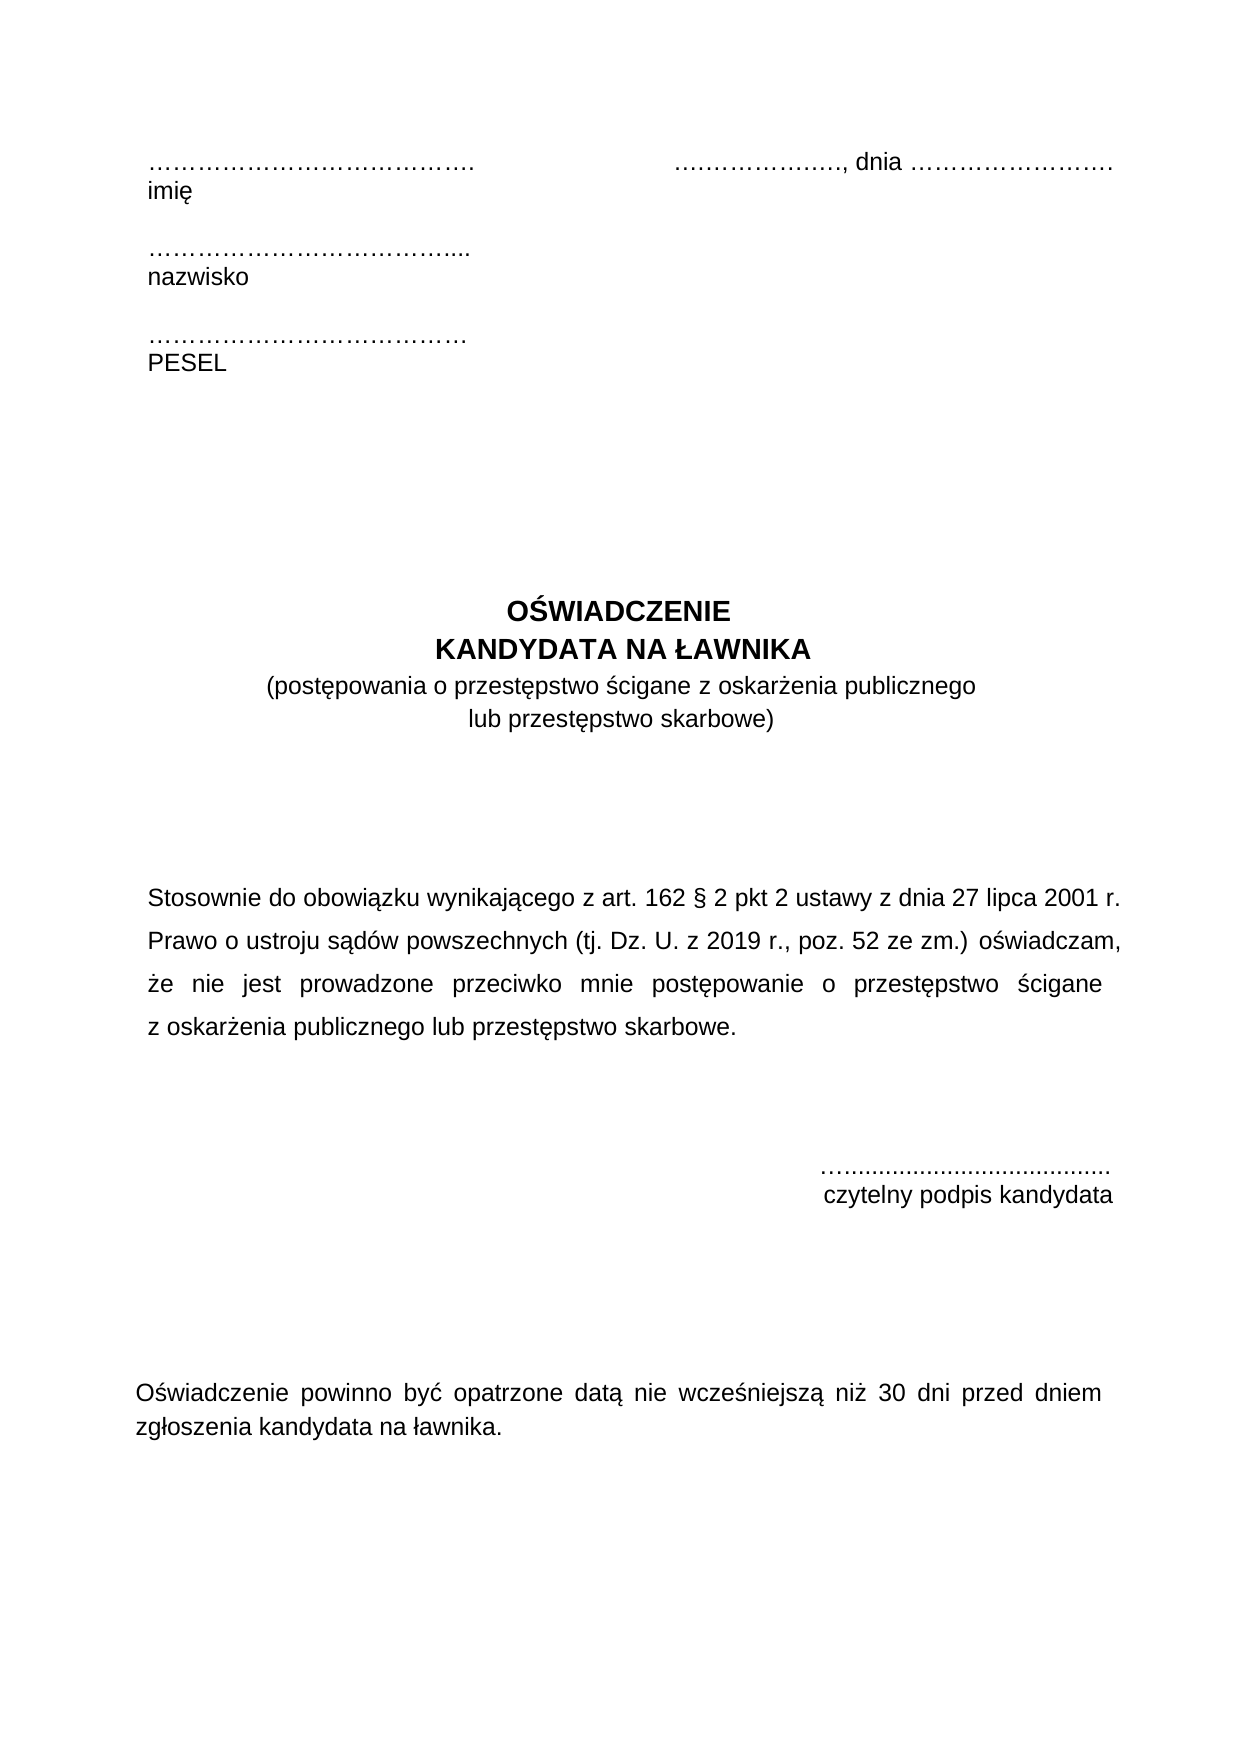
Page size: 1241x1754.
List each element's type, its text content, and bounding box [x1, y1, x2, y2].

text lub przestępstwo skarbowe) [135, 704, 1107, 732]
text Oświadczenie powinno być opatrzone datą nie wcześniejszą niż 30 dni przed dniem zgłoszenia kandydata na ławnika. [135, 1378, 1105, 1440]
text OŚWIADCZENIE [434, 593, 832, 627]
text czytelny podpis kandydata [135, 1180, 1113, 1209]
text …....................................... [135, 1151, 1111, 1180]
text KANDYDATA NA ŁAWNIKA [135, 632, 1111, 666]
text ……………………………….... nazwisko [147, 233, 487, 291]
text …………………………………. ….………….…., dnia ……………………. imię [147, 147, 1119, 204]
text ………………………………… PESEL [147, 319, 484, 377]
text (postępowania o przestępstwo ścigane z oskarżenia publicznego [135, 671, 1107, 699]
text Stosownie do obowiązku wynikającego z art. 162 § 2 pkt 2 ustawy z dnia 27 lipca 2001 r. Prawo o ustroju sądów powszechnych (tj. Dz. U. z 2019 r., poz. 52 ze zm.) oświadczam, że nie jest prowadzone przeciwko mnie postępowanie o przestępstwo ścigane z oskarżenia publicznego lub przestępstwo skarbowe. [147, 883, 1121, 1041]
